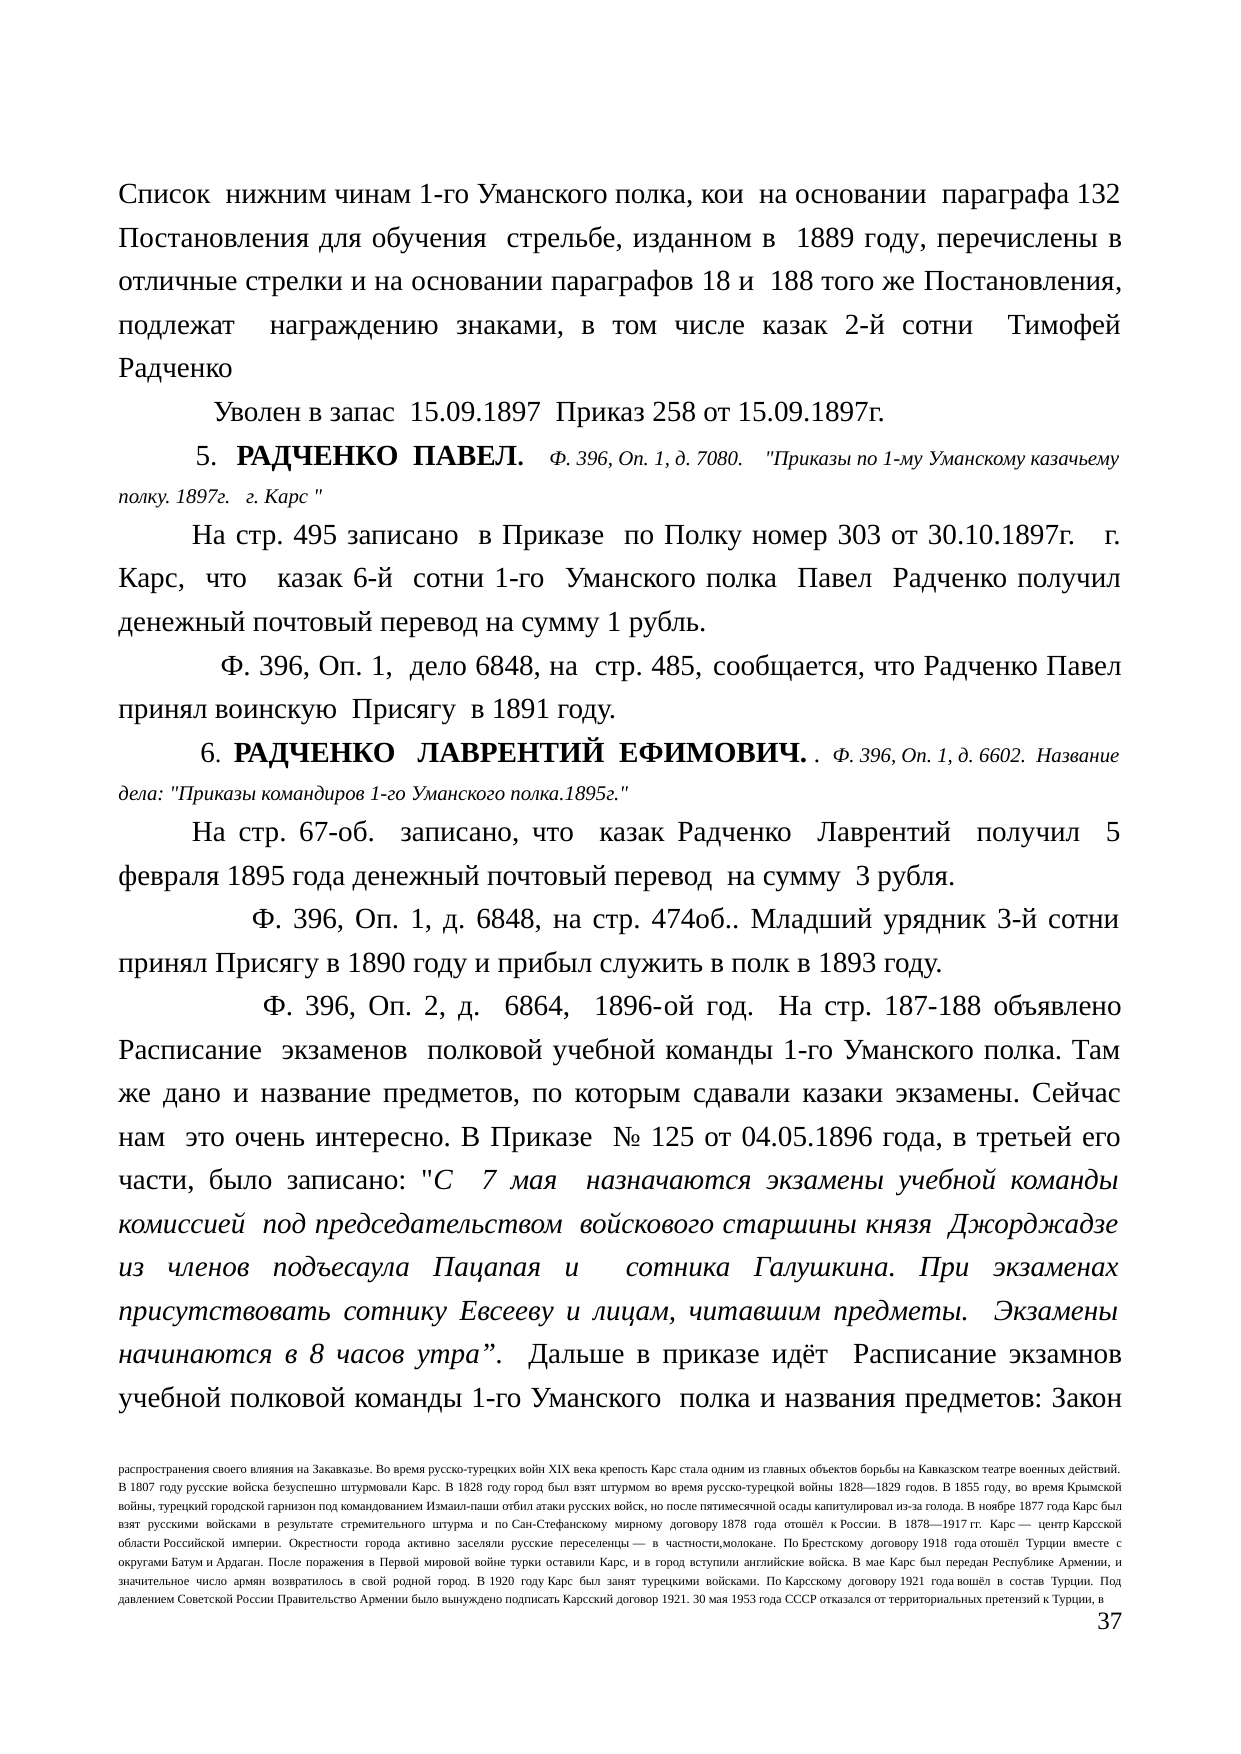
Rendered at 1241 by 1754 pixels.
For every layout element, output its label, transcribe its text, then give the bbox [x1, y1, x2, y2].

text распространения своего влияния на Закавказье. Во время русско-турецких войн XIX века крепость Карс стала одним из главных объектов борьбы на Кавказском театре военных действий. В 1807 году русские войска безуспешно штурмовали Карс. В 1828 году город был взят штурмом во время русско-турецкой войны 1828—1829 годов. В 1855 году, во время Крымской войны, турецкий городской гарнизон под командованием Измаил-паши отбил атаки русских войск, но после пятимесячной осады капитулировал из-за голода. В ноябре 1877 года Карс был взят русскими войсками в результате стремительного штурма и по Сан-Стефанскому мирному договору 1878 года отошёл к России. В 1878—1917 гг. Карс — центр Карсской области Российской империи. Окрестности города активно заселяли русские переселенцы — в частности,молокане. По Брестскому договору 1918 года отошёл Турции вместе с округами Батум и Ардаган. После поражения в Первой мировой войне турки оставили Карс, и в город вступили английские войска. В мае Карс был передан Республике Армении, и значительное число армян возвратилось в свой родной город. В 1920 году Карс был занят турецкими войсками. По Карсскому договору 1921 года вошёл в состав Турции. Под давлением Советской России Правительство Армении было вынуждено подписать Карсский договор 1921. 30 мая 1953 года СССР отказался от территориальных претензий к Турции, в [118, 1461, 1122, 1606]
text 6. РАДЧЕНКО ЛАВРЕНТИЙ ЕФИМОВИЧ. . Ф. 396, Оп. 1, д. 6602. Название дела: "Приказы командиров 1-го Уманского полка.1895г." [118, 735, 1122, 806]
text На стр. 495 записано в Приказе по Полку номер 303 от 30.10.1897г. г. Карс, что казак 6-й сотни 1-го Уманского полка Павел Радченко получил денежный почтовый перевод на сумму 1 рубль. [118, 517, 1122, 638]
text Ф. 396, Оп. 1, д. 6848, на стр. 474об.. Младший урядник 3-й сотни принял Присягу в 1890 году и прибыл служить в полк в 1893 году. [118, 901, 1122, 978]
text На стр. 67-об. записано, что казак Радченко Лаврентий получил 5 февраля 1895 года денежный почтовый перевод на сумму 3 рубля. [118, 814, 1122, 891]
text Ф. 396, Оп. 1, дело 6848, на стр. 485, сообщается, что Радченко Павел принял воинскую Присягу в 1891 году. [118, 648, 1122, 725]
text Уволен в запас 15.09.1897 Приказ 258 от 15.09.1897г. [118, 394, 1122, 428]
text 5. РАДЧЕНКО ПАВЕЛ. Ф. 396, Оп. 1, д. 7080. "Приказы по 1-му Уманскому казачьему полку. 1897г. г. Карс " [118, 438, 1122, 508]
text Ф. 396, Оп. 2, д. 6864, 1896-ой год. На стр. 187-188 объявлено Расписание экзаменов полковой учебной команды 1-го Уманского полка. Там же дано и название предметов, по которым сдавали казаки экзамены. Сейчас нам это очень интересно. В Приказе № 125 от 04.05.1896 года, в третьей его части, было записано: "С 7 мая назначаются экзамены учебной команды комиссией под председательством войскового старшины князя Джорджадзе из членов подъесаула Пацапая и сотника Галушкина. При экзаменах присутствовать сотнику Евсееву и лицам, читавшим предметы. Экзамены начинаются в 8 часов утра”. Дальше в приказе идёт Расписание экзамнов учебной полковой команды 1-го Уманского полка и названия предметов: Закон [118, 988, 1122, 1414]
text Список нижним чинам 1-го Уманского полка, кои на основании параграфа 132 Постановления для обучения стрельбе, изданном в 1889 году, перечислены в отличные стрелки и на основании параграфов 18 и 188 того же Постановления, подлежат награждению знаками, в том числе казак 2-й сотни Тимофей Радченко [118, 176, 1122, 384]
